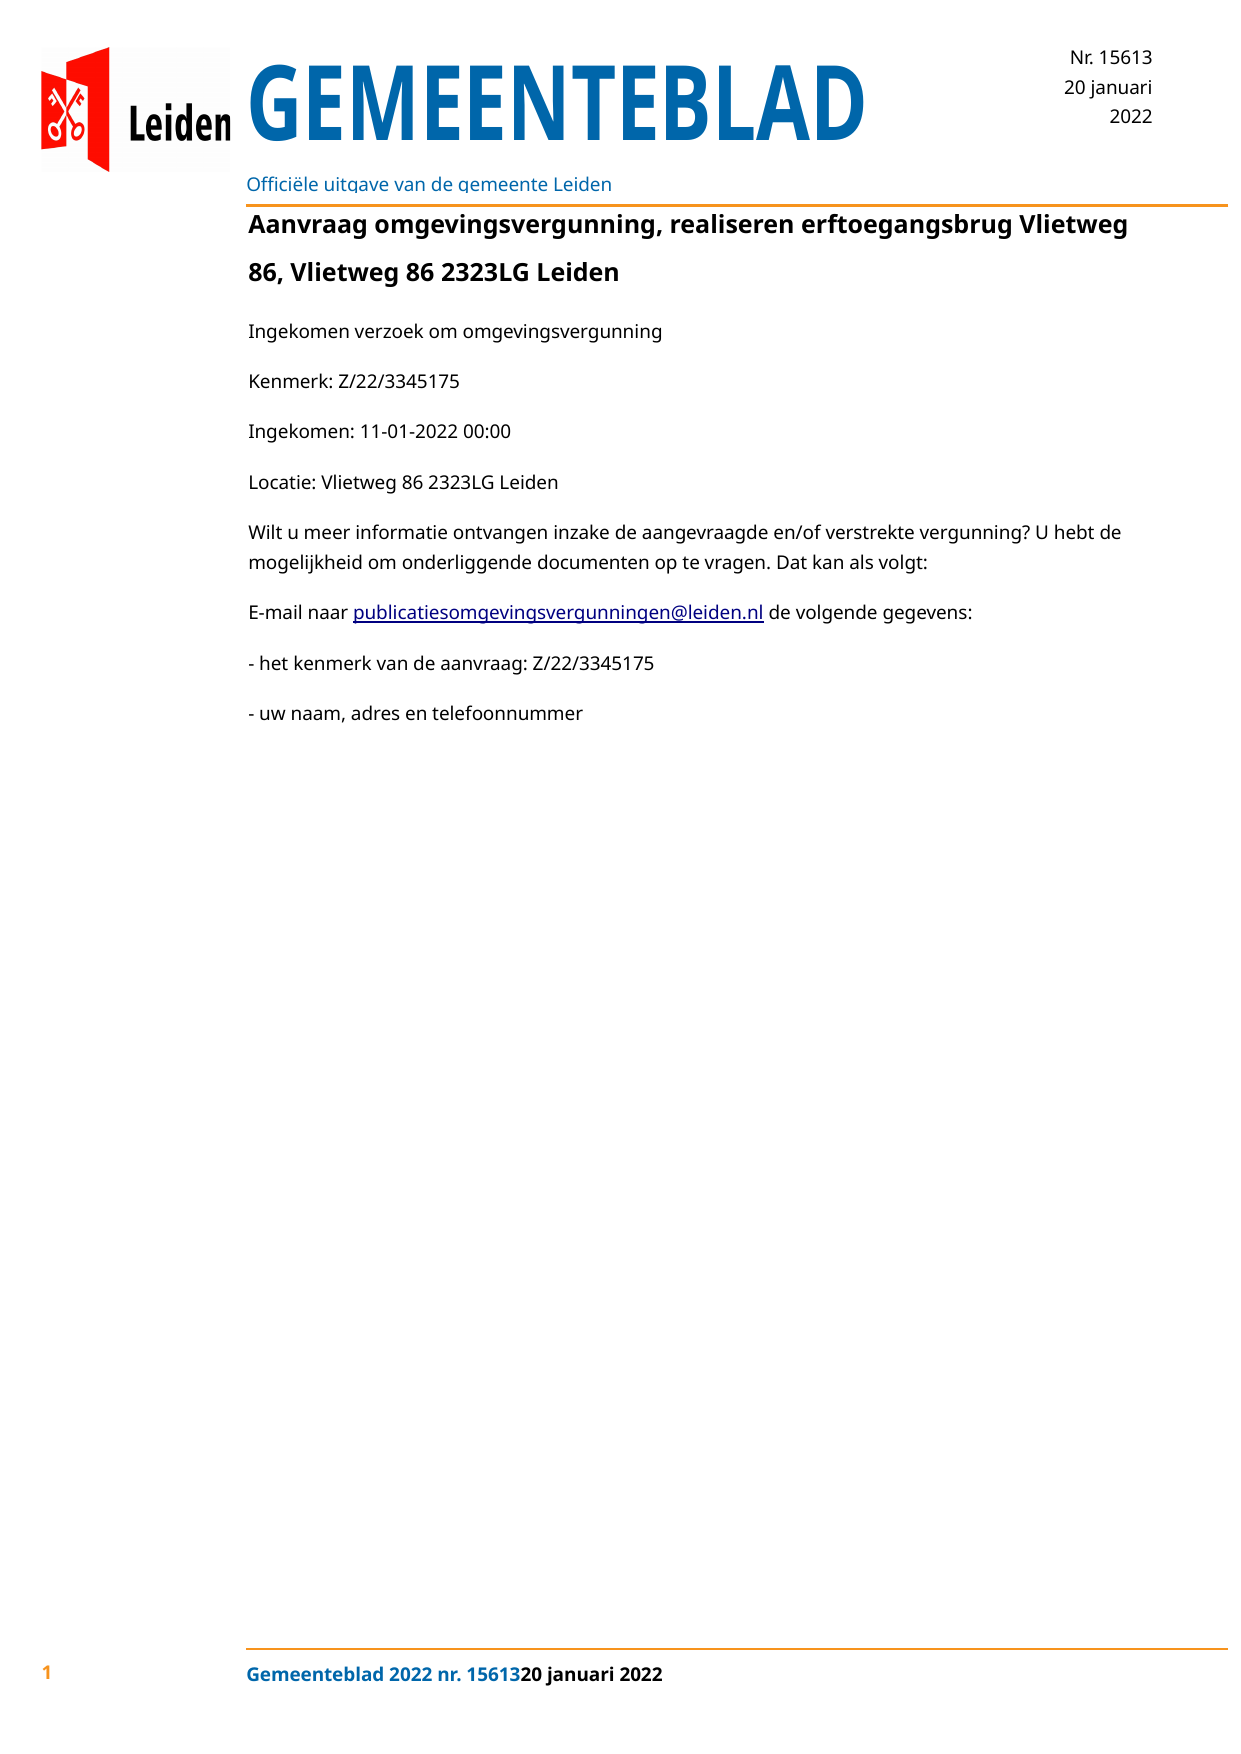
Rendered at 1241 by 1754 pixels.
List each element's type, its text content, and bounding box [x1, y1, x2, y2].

picture [41, 47, 231, 172]
text Ingekomen: 11-01-2022 00:00 [248, 419, 1152, 444]
text Wilt u meer informatie ontvangen inzake de aangevraagde en/of verstrekte vergunning? U hebt de mogelijkheid om onderliggende documenten op te vragen. Dat kan als volgt: [248, 519, 1152, 575]
text E-mail naar publicatiesomgevingsvergunningen@leiden.nl de volgende gegevens: [248, 599, 1152, 625]
text Locatie: Vlietweg 86 2323LG Leiden [248, 469, 1152, 495]
text - het kenmerk van de aanvraag: Z/22/3345175 [248, 650, 1152, 676]
text Aanvraag omgevingsvergunning, realiseren erftoegangsbrug Vlietweg 86, Vlietweg 86 2323LG Leiden [248, 207, 1152, 288]
text - uw naam, adres en telefoonnummer [248, 700, 1152, 726]
text Ingekomen verzoek om omgevingsvergunning [248, 318, 1152, 344]
text Kenmerk: Z/22/3345175 [248, 368, 1152, 394]
